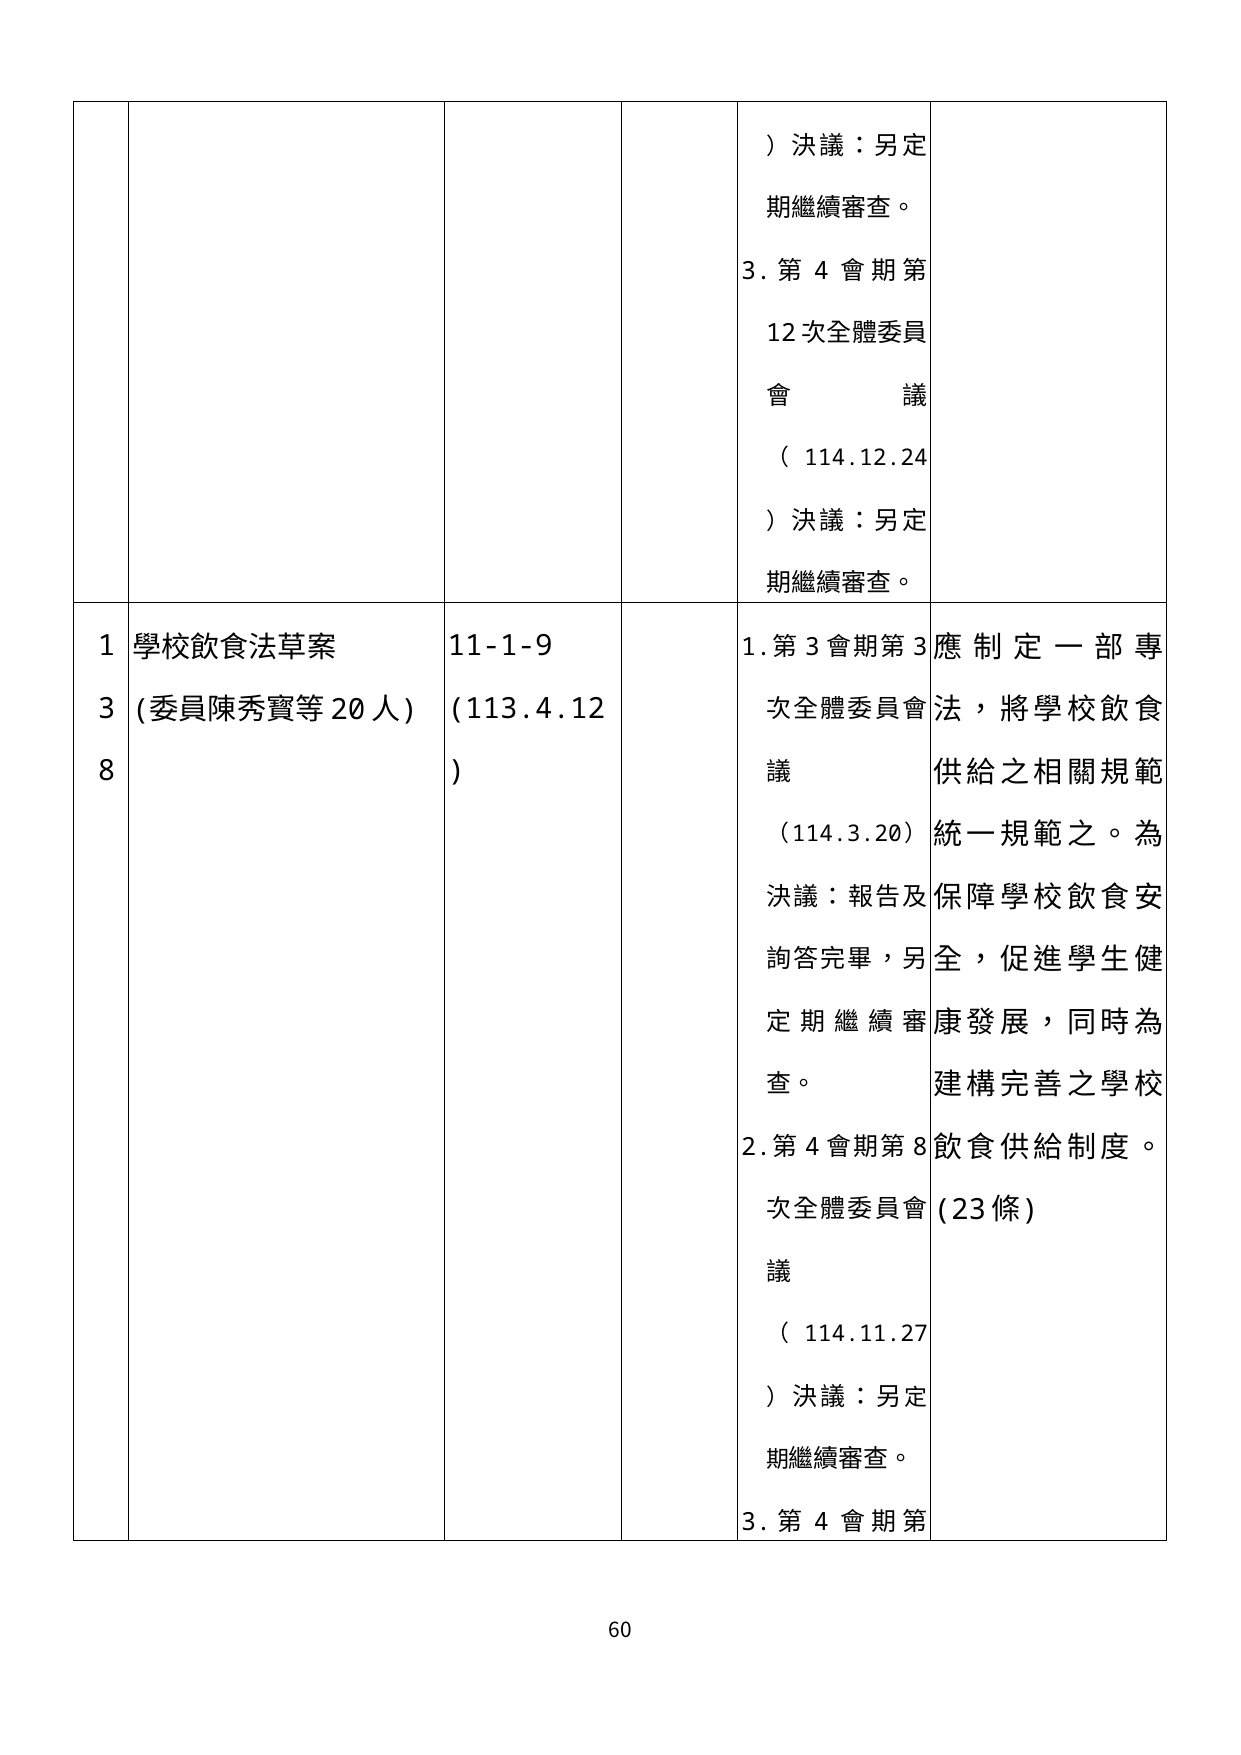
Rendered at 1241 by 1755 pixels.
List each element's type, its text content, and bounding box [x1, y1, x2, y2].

table_cell 學校飲食法草案 (委員陳秀寳等20人) [129, 603, 444, 1540]
table_cell [129, 102, 444, 602]
table_cell [931, 102, 1166, 602]
table_cell [74, 102, 128, 602]
table_cell 應制定一部專法，將學校飲食供給之相關規範統一規範之。為保障學校飲食安全，促進學生健康發展，同時為建構完善之學校飲食供給制度。(23條) [931, 603, 1166, 1540]
table_cell 1.第3會期第3次全體委員會議（114.3.20）決議：報告及詢答完畢，另定期繼續審查。 2.第4會期第8次全體委員會議（114.11.27）決議：另定期繼續審查。 3.第4會期第 [738, 603, 930, 1540]
table_cell 11-1-9 (113.4.12) [445, 603, 621, 1540]
table_cell [74, 603, 128, 1540]
table_cell [622, 102, 737, 602]
table_cell ）決議：另定期繼續審查。 3.第4會期第12次全體委員會議（114.12.24）決議：另定期繼續審查。 [738, 102, 930, 602]
table_cell [445, 102, 621, 602]
table_cell [622, 603, 737, 1540]
